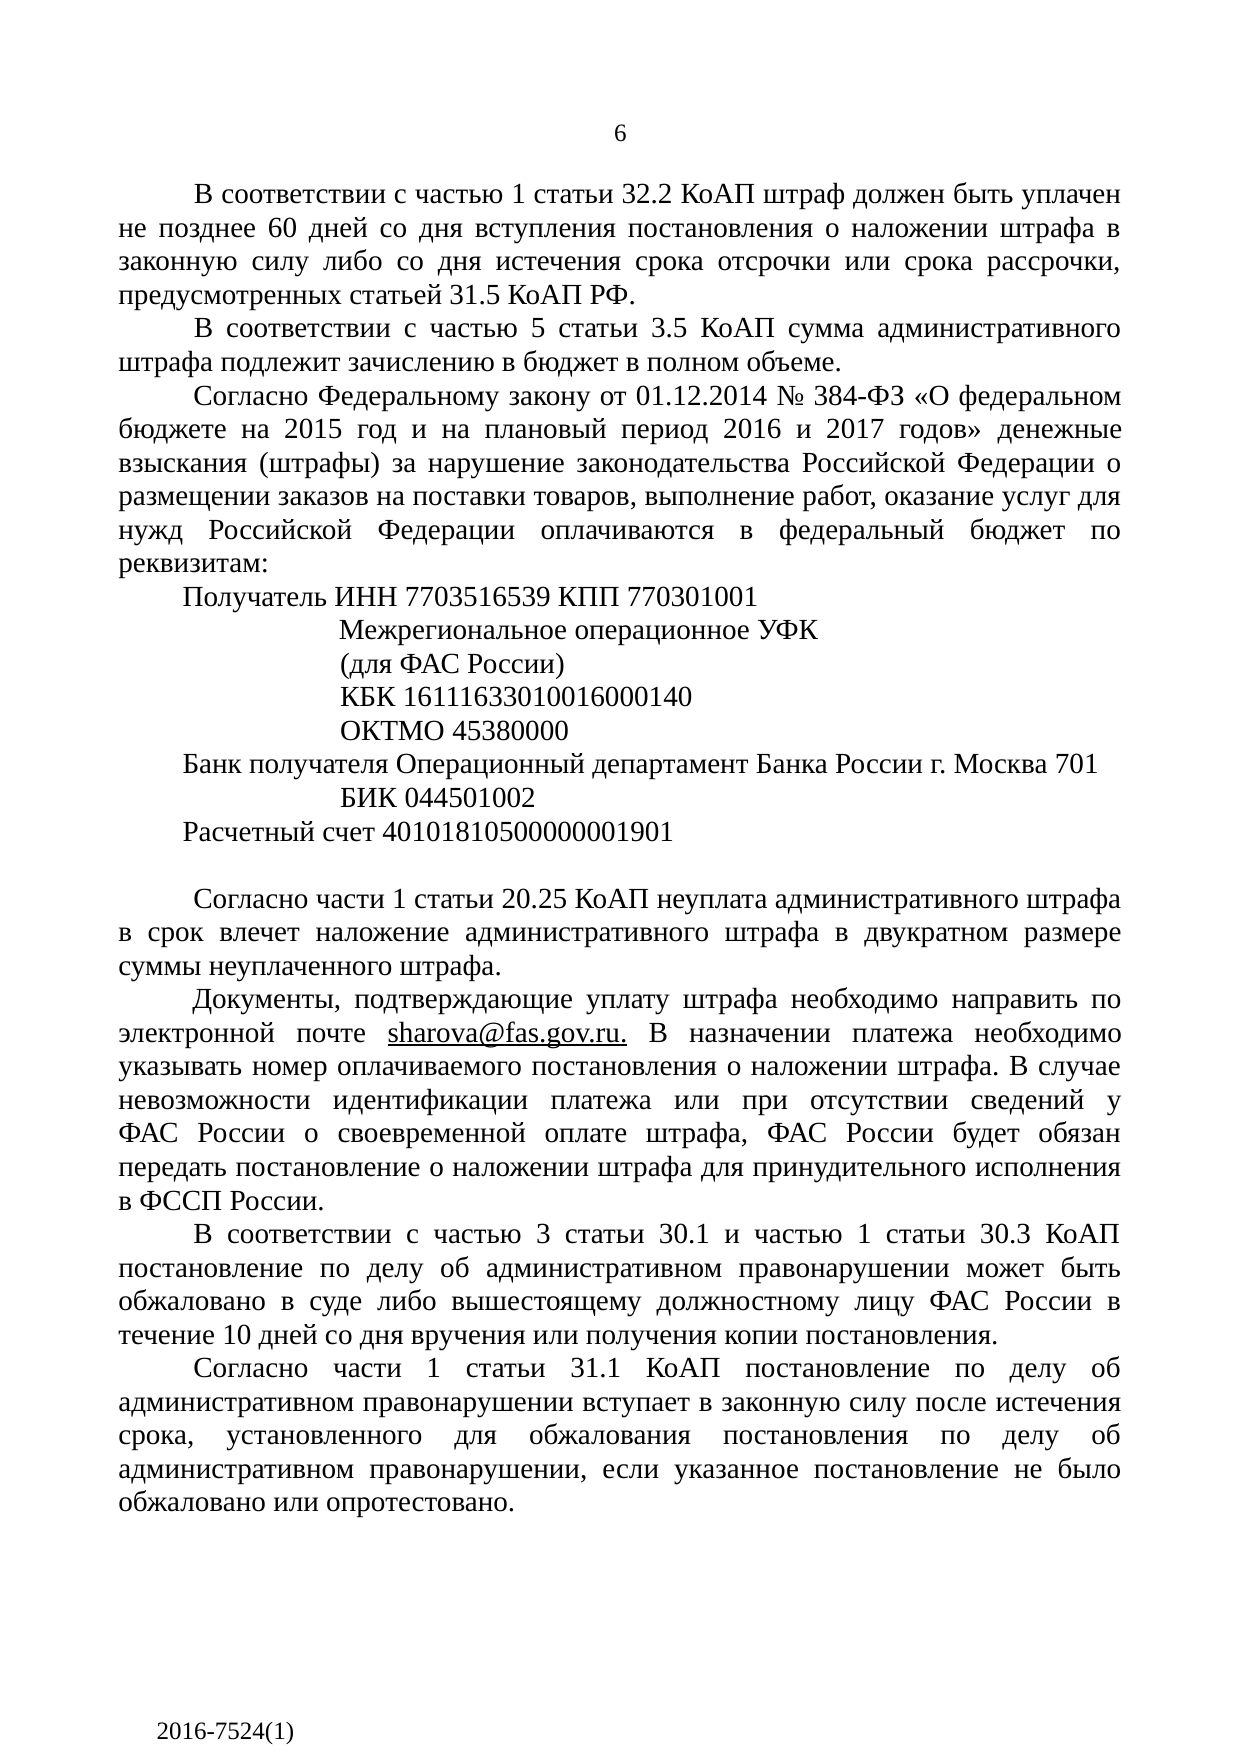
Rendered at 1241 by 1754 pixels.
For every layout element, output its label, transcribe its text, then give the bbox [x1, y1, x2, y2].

text Согласно Федеральному закону от 01.12.2014 № 384-ФЗ «О федеральном бюджете на 2015 год и на плановый период 2016 и 2017 годов» денежные взыскания (штрафы) за нарушение законодательства Российской Федерации о размещении заказов на поставки товаров, выполнение работ, оказание услуг для нужд Российской Федерации оплачиваются в федеральный бюджет по реквизитам: [118, 378, 1122, 579]
text Согласно части 1 статьи 20.25 КоАП неуплата административного штрафа в срок влечет наложение административного штрафа в двукратном размере суммы неуплаченного штрафа. [118, 881, 1122, 981]
text ОКТМО 45380000 [118, 713, 1122, 747]
text БИК 044501002 [118, 780, 1122, 814]
text Межрегиональное операционное УФК [118, 612, 1122, 646]
text (для ФАС России) [118, 646, 1122, 679]
text В соответствии с частью 5 статьи 3.5 КоАП сумма административного штрафа подлежит зачислению в бюджет в полном объеме. [118, 311, 1122, 378]
text В соответствии с частью 3 статьи 30.1 и частью 1 статьи 30.3 КоАП постановление по делу об административном правонарушении может быть обжаловано в суде либо вышестоящему должностному лицу ФАС России в течение 10 дней со дня вручения или получения копии постановления. [118, 1216, 1122, 1350]
text В соответствии с частью 1 статьи 32.2 КоАП штраф должен быть уплачен не позднее 60 дней со дня вступления постановления о наложении штрафа в законную силу либо со дня истечения срока отсрочки или срока рассрочки, предусмотренных статьей 31.5 КоАП РФ. [118, 176, 1122, 311]
text КБК 16111633010016000140 [118, 679, 1122, 713]
text Банк получателя Операционный департамент Банка России г. Москва 701 [118, 747, 1122, 780]
text Согласно части 1 статьи 31.1 КоАП постановление по делу об административном правонарушении вступает в законную силу после истечения срока, установленного для обжалования постановления по делу об административном правонарушении, если указанное постановление не было обжаловано или опротестовано. [118, 1350, 1122, 1518]
text Расчетный счет 40101810500000001901 [118, 814, 1122, 847]
text Документы, подтверждающие уплату штрафа необходимо направить по электронной почте sharova@fas.gov.ru. В назначении платежа необходимо указывать номер оплачиваемого постановления о наложении штрафа. В случае невозможности идентификации платежа или при отсутствии сведений у ФАС России о своевременной оплате штрафа, ФАС России будет обязан передать постановление о наложении штрафа для принудительного исполнения в ФССП России. [118, 981, 1122, 1216]
text Получатель ИНН 7703516539 КПП 770301001 [118, 579, 1122, 612]
